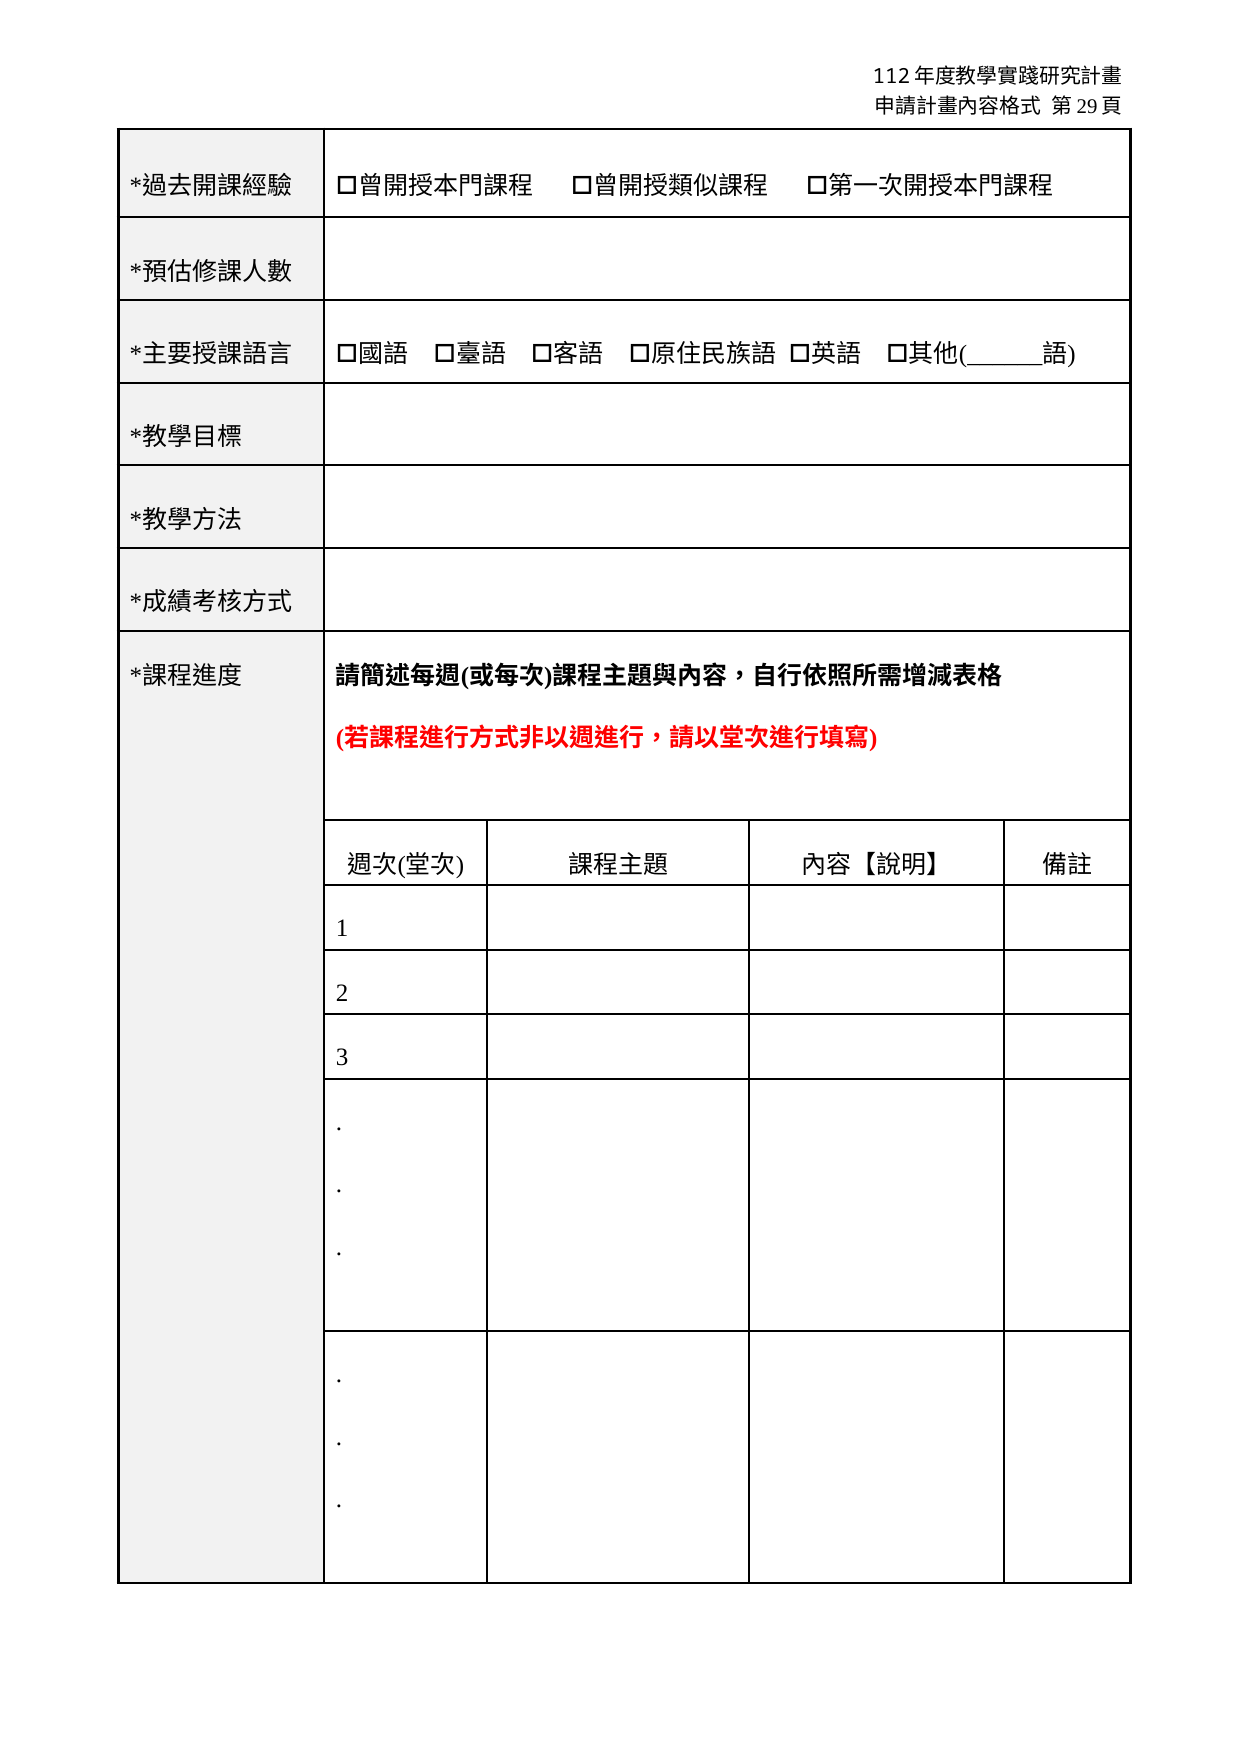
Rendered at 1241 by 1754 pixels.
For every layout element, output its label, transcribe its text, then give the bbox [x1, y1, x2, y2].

table_cell [750, 886, 1003, 948]
table_cell [750, 951, 1003, 1013]
table_cell *課程進度 [120, 632, 323, 1582]
table_cell [488, 951, 748, 1013]
table_cell *教學目標 [120, 384, 323, 464]
table_cell [750, 1080, 1003, 1330]
table_cell [1005, 1332, 1129, 1582]
table_cell 內容【說明】 [750, 821, 1003, 884]
table_cell [488, 1332, 748, 1582]
table_cell *教學方法 [120, 466, 323, 547]
table_cell 請簡述每週(或每次)課程主題與內容，自行依照所需增減表格 (若課程進行方式非以週進行，請以堂次進行填寫) [325, 632, 1129, 819]
table_cell 備註 [1005, 821, 1129, 884]
table_cell 2 [325, 951, 486, 1013]
table_cell *成績考核方式 [120, 549, 323, 630]
table_cell 課程主題 [488, 821, 748, 884]
table_cell [325, 466, 1129, 547]
table_cell [750, 1332, 1003, 1582]
table_cell [325, 384, 1129, 464]
table_cell [488, 1015, 748, 1078]
table_cell [488, 886, 748, 948]
table_cell 國語 臺語 客語 原住民族語 英語 其他(______語) [325, 301, 1129, 382]
table_cell [325, 218, 1129, 299]
table_cell 曾開授本門課程 曾開授類似課程 第一次開授本門課程 [325, 130, 1129, 216]
table_cell 週次(堂次) [325, 821, 486, 884]
table_cell [1005, 886, 1129, 948]
table_cell [1005, 1015, 1129, 1078]
table_cell 3 [325, 1015, 486, 1078]
table_cell . . . [325, 1332, 486, 1582]
table_cell . . . [325, 1080, 486, 1330]
table_cell *主要授課語言 [120, 301, 323, 382]
table_cell [325, 549, 1129, 630]
table_cell [750, 1015, 1003, 1078]
table_cell 1 [325, 886, 486, 948]
table_cell [488, 1080, 748, 1330]
table_cell *過去開課經驗 [120, 130, 323, 216]
table_cell [1005, 951, 1129, 1013]
table_cell *預估修課人數 [120, 218, 323, 299]
table_cell [1005, 1080, 1129, 1330]
